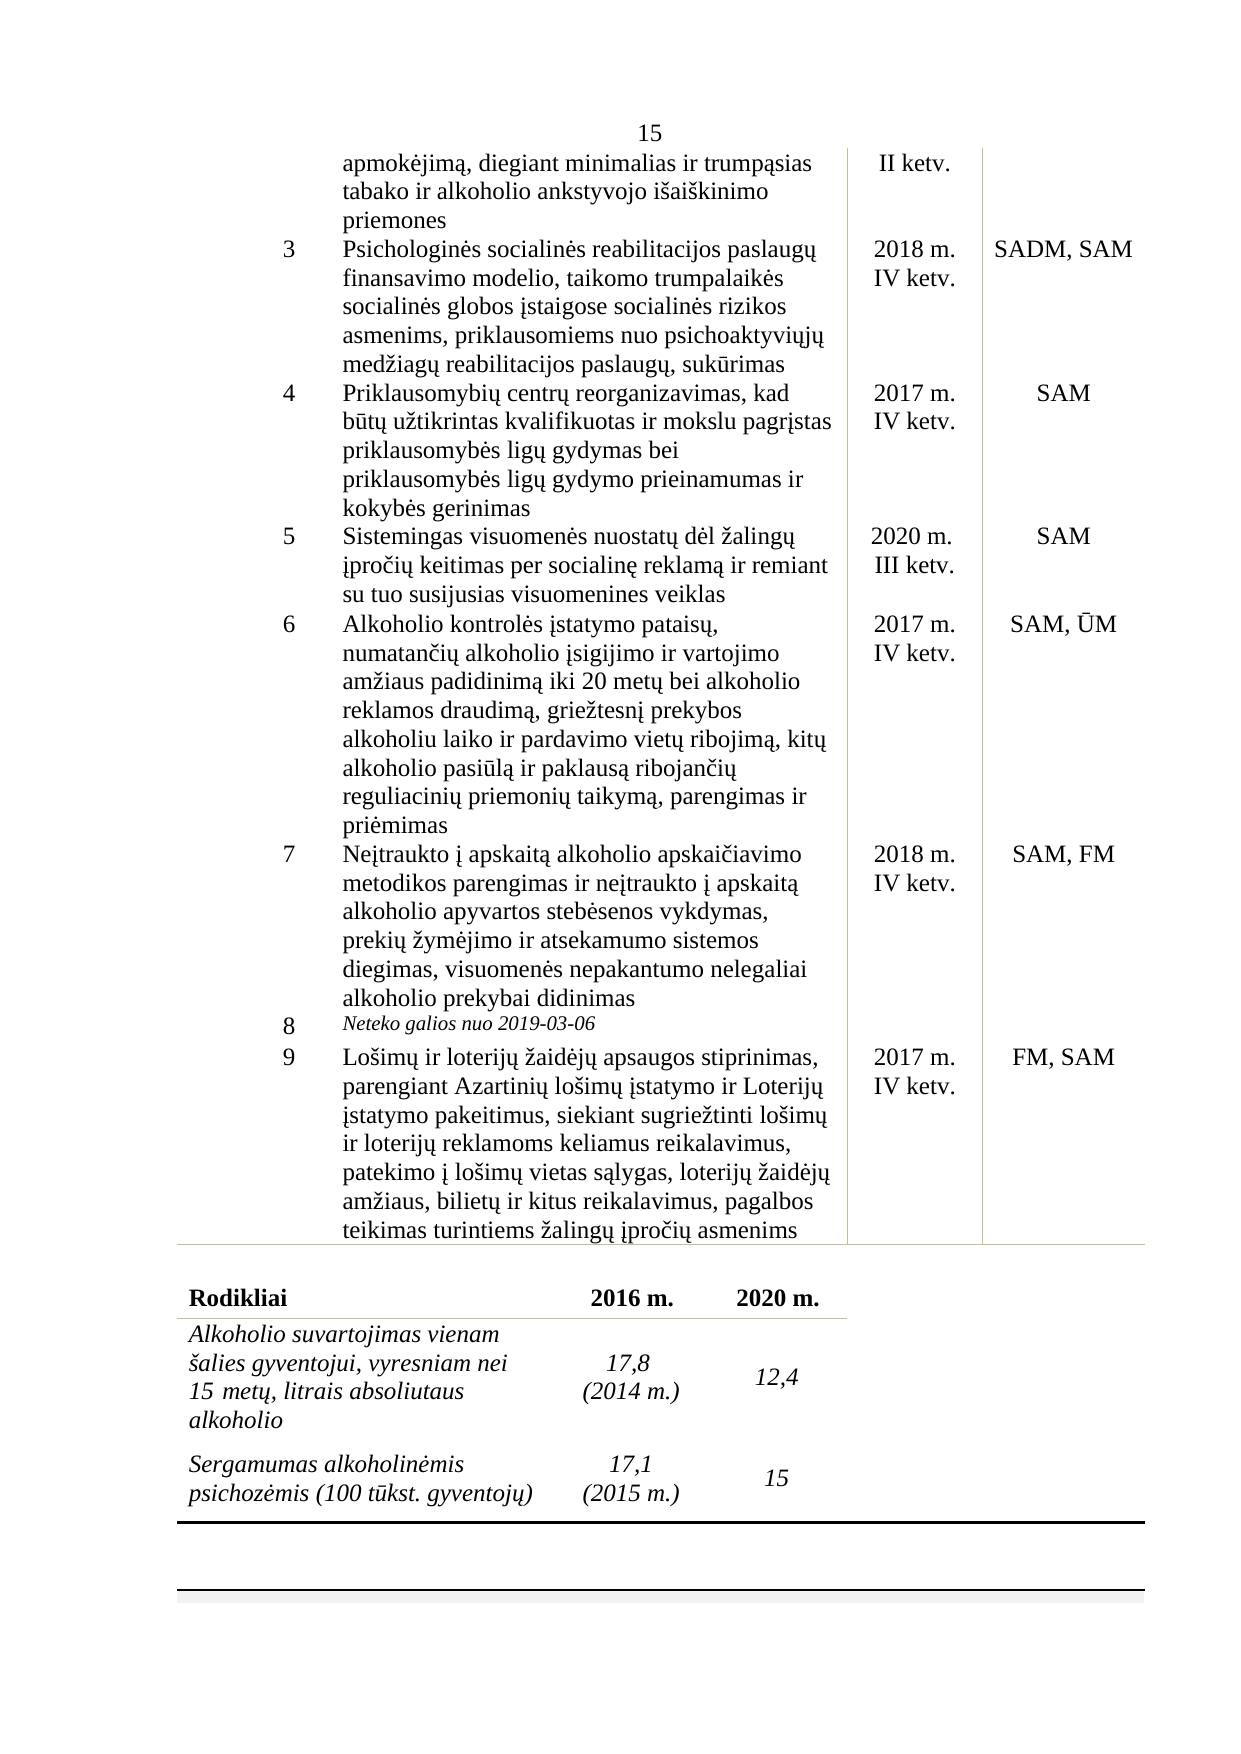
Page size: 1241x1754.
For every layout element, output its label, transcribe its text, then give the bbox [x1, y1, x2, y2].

table_cell Alkoholio kontrolės įstatymo pataisų, numatančių alkoholio įsigijimo ir vartojimo amžiaus padidinimą iki 20 metų bei alkoholio reklamos draudimą, griežtesnį prekybos alkoholiu laiko ir pardavimo vietų ribojimą, kitų alkoholio pasiūlą ir paklausą ribojančių reguliacinių priemonių taikymą, parengimas ir priėmimas [331, 609, 847, 839]
table_cell [331, 1245, 423, 1276]
table_cell [708, 1524, 847, 1554]
table_cell [177, 839, 247, 1011]
table_cell SADM, SAM [983, 234, 1144, 378]
table_cell 2020 m. [708, 1276, 847, 1318]
table_cell 5 [247, 521, 331, 609]
table_cell [556, 1554, 708, 1588]
table_cell [423, 1276, 556, 1318]
table_cell [247, 148, 331, 234]
table_cell II ketv. [848, 148, 982, 234]
table_cell [177, 378, 247, 521]
table_cell Priklausomybių centrų reorganizavimas, kad būtų užtikrintas kvalifikuotas ir mokslu pagrįstas priklausomybės ligų gydymas bei priklausomybės ligų gydymo prieinamumas ir kokybės gerinimas [331, 378, 847, 521]
table_cell [177, 609, 247, 839]
table_cell Neteko galios nuo 2019-03-06 [331, 1011, 847, 1042]
table_cell SAM [983, 521, 1144, 609]
table_cell [556, 1524, 708, 1554]
table_cell Lošimų ir loterijų žaidėjų apsaugos stiprinimas, parengiant Azartinių lošimų įstatymo ir Loterijų įstatymo pakeitimus, siekiant sugriežtinti lošimų ir loterijų reklamoms keliamus reikalavimus, patekimo į lošimų vietas sąlygas, loterijų žaidėjų amžiaus, bilietų ir kitus reikalavimus, pagalbos teikimas turintiems žalingų įpročių asmenims [331, 1042, 847, 1243]
table_cell [847, 1276, 982, 1318]
table_cell [423, 1245, 556, 1276]
table_cell [982, 1245, 1144, 1276]
table_cell [247, 1245, 331, 1276]
table_cell 2018 m. IV ketv. [848, 234, 982, 378]
table_cell [177, 1591, 1144, 1603]
table_cell 2018 m. IV ketv. [848, 839, 982, 1011]
table_cell 12,4 [708, 1319, 847, 1434]
table_cell 8 [247, 1011, 331, 1042]
table_cell 6 [247, 609, 331, 839]
table_cell 17,1 (2015 m.) [556, 1434, 708, 1521]
table_cell [177, 1554, 247, 1588]
table_cell [848, 1011, 982, 1042]
table_cell [983, 148, 1144, 234]
table_cell [423, 1524, 556, 1554]
table_cell Sistemingas visuomenės nuostatų dėl žalingų įpročių keitimas per socialinę reklamą ir remiant su tuo susijusias visuomenines veiklas [331, 521, 847, 609]
table_cell Alkoholio suvartojimas vienam šalies gyventojui, vyresniam nei 15 metų, litrais absoliutaus alkoholio [177, 1319, 556, 1434]
table_cell [983, 1011, 1144, 1042]
table_cell Neįtraukto į apskaitą alkoholio apskaičiavimo metodikos parengimas ir neįtraukto į apskaitą alkoholio apyvartos stebėsenos vykdymas, prekių žymėjimo ir atsekamumo sistemos diegimas, visuomenės nepakantumo nelegaliai alkoholio prekybai didinimas [331, 839, 847, 1011]
table_cell [847, 1318, 982, 1434]
table_cell [982, 1434, 1144, 1521]
table_cell 17,8 (2014 m.) [556, 1319, 708, 1434]
table_cell 2017 m. IV ketv. [848, 609, 982, 839]
table_cell [847, 1245, 982, 1276]
table_cell [982, 1524, 1144, 1554]
table_cell 9 [247, 1042, 331, 1243]
table_cell Sergamumas alkoholinėmis psichozėmis (100 tūkst. gyventojų) [177, 1434, 556, 1521]
table_cell [177, 1011, 247, 1042]
table_cell [982, 1318, 1144, 1434]
table_cell [556, 1245, 708, 1276]
table_cell SAM [983, 378, 1144, 521]
table_cell apmokėjimą, diegiant minimalias ir trumpąsias tabako ir alkoholio ankstyvojo išaiškinimo priemones [331, 148, 847, 234]
table_cell [247, 1524, 331, 1554]
table_cell SAM, ŪM [983, 609, 1144, 839]
table_cell [708, 1554, 847, 1588]
table_cell 7 [247, 839, 331, 1011]
table_cell [177, 1245, 247, 1276]
table_cell [177, 1042, 247, 1243]
table_cell [177, 1524, 247, 1554]
table_cell [331, 1554, 423, 1588]
table_cell [331, 1524, 423, 1554]
table_cell 2016 m. [556, 1276, 708, 1318]
table_cell [177, 521, 247, 609]
table_cell [247, 1554, 331, 1588]
table_cell [982, 1276, 1144, 1318]
table_cell [847, 1434, 982, 1521]
table_cell [177, 234, 247, 378]
table_cell [982, 1554, 1144, 1588]
table_cell 2017 m. IV ketv. [848, 378, 982, 521]
table_cell [708, 1245, 847, 1276]
table_cell SAM, FM [983, 839, 1144, 1011]
table_cell Rodikliai [177, 1276, 331, 1318]
table_cell [331, 1276, 423, 1318]
table_cell 15 [708, 1434, 847, 1521]
table_cell 3 [247, 234, 331, 378]
table_cell [423, 1554, 556, 1588]
table_cell 4 [247, 378, 331, 521]
table_cell FM, SAM [983, 1042, 1144, 1243]
table_cell Psichologinės socialinės reabilitacijos paslaugų finansavimo modelio, taikomo trumpalaikės socialinės globos įstaigose socialinės rizikos asmenims, priklausomiems nuo psichoaktyviųjų medžiagų reabilitacijos paslaugų, sukūrimas [331, 234, 847, 378]
table_cell [847, 1524, 982, 1554]
table_cell [177, 148, 247, 234]
table_cell [847, 1554, 982, 1588]
table_cell 2017 m. IV ketv. [848, 1042, 982, 1243]
table_cell 2020 m. III ketv. [848, 521, 982, 609]
